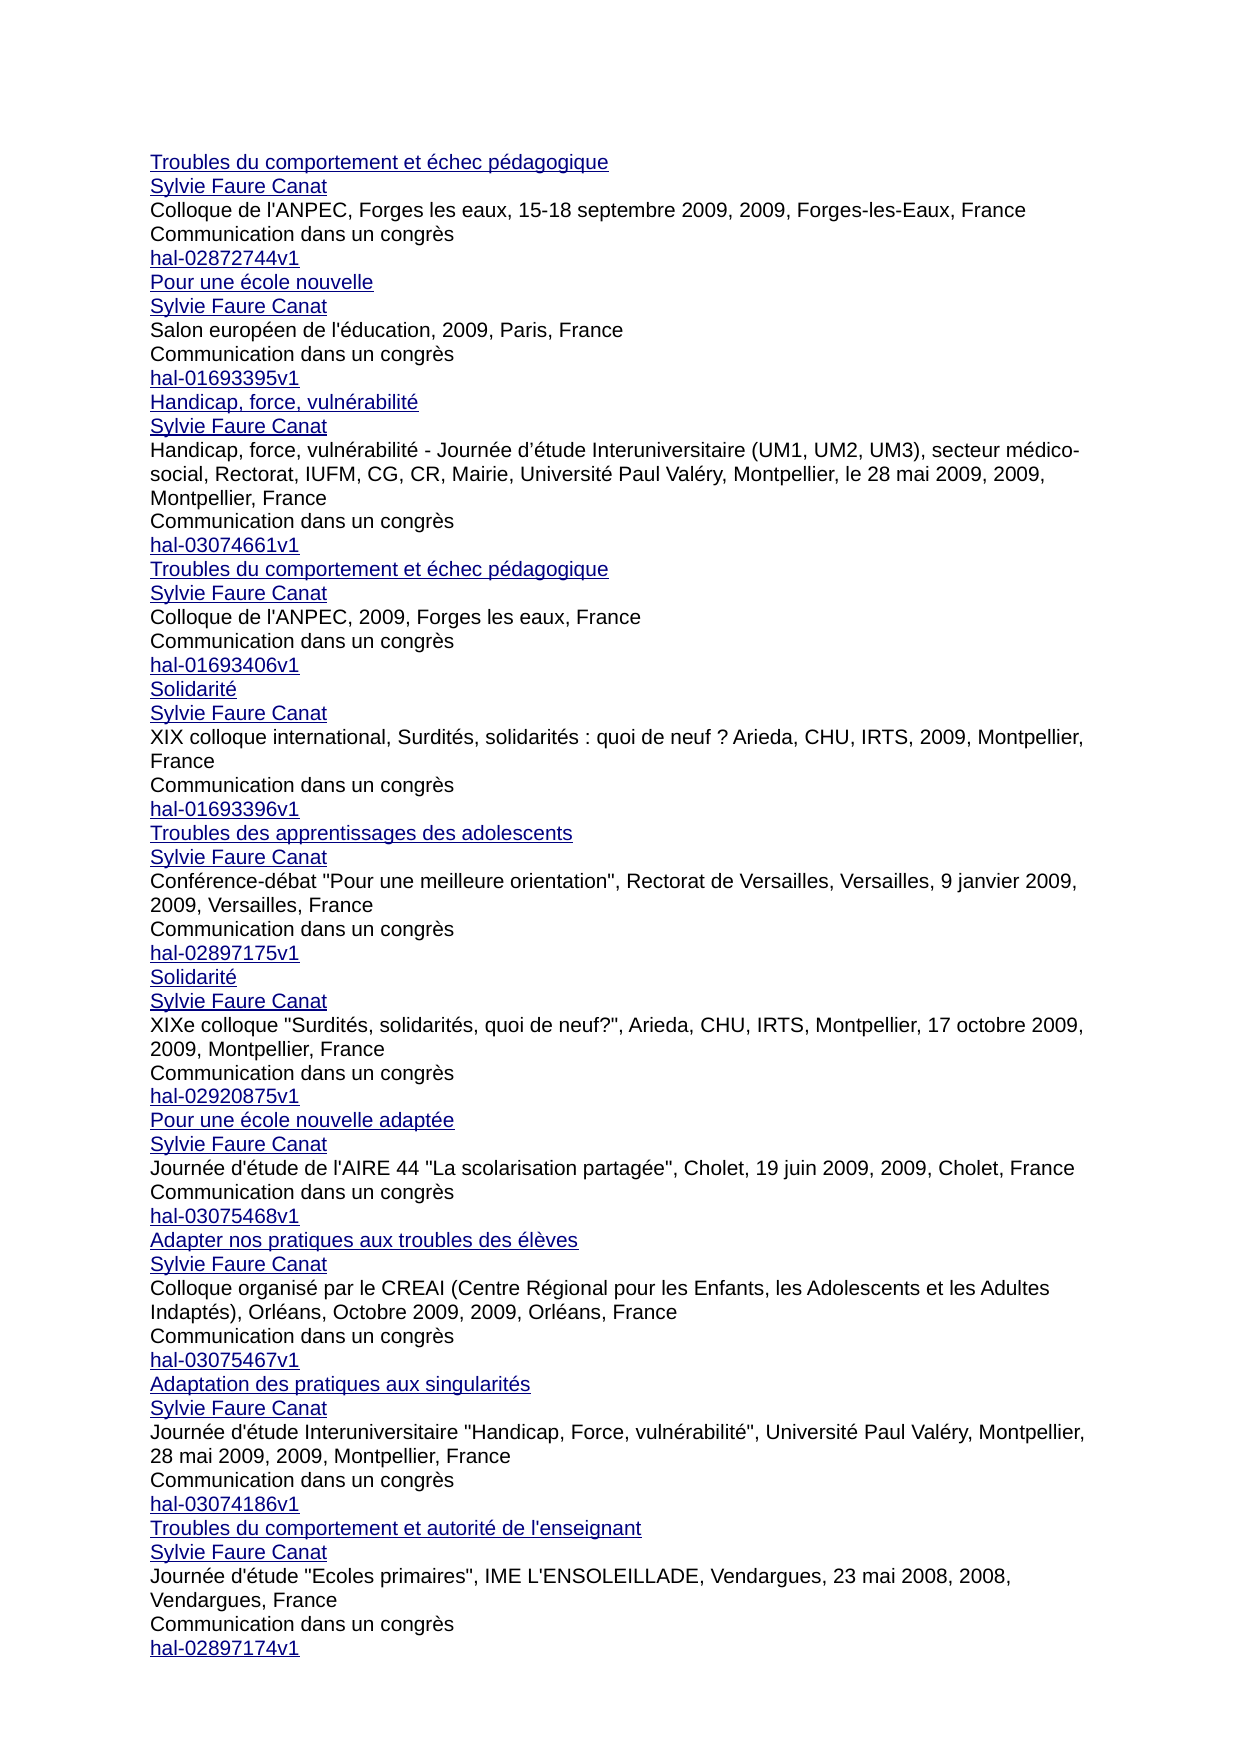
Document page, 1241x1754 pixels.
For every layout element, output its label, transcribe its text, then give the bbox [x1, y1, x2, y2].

table_cell Troubles du comportement et échec pédagogique Sylvie Faure Canat Colloque de l'ANPEC, Forges les eaux, 15-18 septembre 2009, 2009, Forges-les-Eaux, France Communication dans un congrès hal-02872744v1 [150, 150, 1090, 270]
table_cell Adapter nos pratiques aux troubles des élèves Sylvie Faure Canat Colloque organisé par le CREAI (Centre Régional pour les Enfants, les Adolescents et les Adultes Indaptés), Orléans, Octobre 2009, 2009, Orléans, France Communication dans un congrès hal-03075467v1 [150, 1228, 1090, 1372]
table_cell Troubles du comportement et échec pédagogique Sylvie Faure Canat Colloque de l'ANPEC, 2009, Forges les eaux, France Communication dans un congrès hal-01693406v1 [150, 557, 1090, 677]
table_cell Troubles des apprentissages des adolescents Sylvie Faure Canat Conférence-débat "Pour une meilleure orientation", Rectorat de Versailles, Versailles, 9 janvier 2009, 2009, Versailles, France Communication dans un congrès hal-02897175v1 [150, 821, 1090, 964]
table_cell Troubles du comportement et autorité de l'enseignant Sylvie Faure Canat Journée d'étude "Ecoles primaires", IME L'ENSOLEILLADE, Vendargues, 23 mai 2008, 2008, Vendargues, France Communication dans un congrès hal-02897174v1 [150, 1516, 1090, 1659]
table_cell Solidarité Sylvie Faure Canat XIXe colloque "Surdités, solidarités, quoi de neuf?", Arieda, CHU, IRTS, Montpellier, 17 octobre 2009, 2009, Montpellier, France Communication dans un congrès hal-02920875v1 [150, 965, 1090, 1108]
table_cell Handicap, force, vulnérabilité Sylvie Faure Canat Handicap, force, vulnérabilité - Journée d’étude Interuniversitaire (UM1, UM2, UM3), secteur médico-social, Rectorat, IUFM, CG, CR, Mairie, Université Paul Valéry, Montpellier, le 28 mai 2009, 2009, Montpellier, France Communication dans un congrès hal-03074661v1 [150, 390, 1090, 557]
table_cell Pour une école nouvelle adaptée Sylvie Faure Canat Journée d'étude de l'AIRE 44 "La scolarisation partagée", Cholet, 19 juin 2009, 2009, Cholet, France Communication dans un congrès hal-03075468v1 [150, 1108, 1090, 1228]
table_cell Solidarité Sylvie Faure Canat XIX colloque international, Surdités, solidarités : quoi de neuf ? Arieda, CHU, IRTS, 2009, Montpellier, France Communication dans un congrès hal-01693396v1 [150, 677, 1090, 821]
table_cell Adaptation des pratiques aux singularités Sylvie Faure Canat Journée d'étude Interuniversitaire "Handicap, Force, vulnérabilité", Université Paul Valéry, Montpellier, 28 mai 2009, 2009, Montpellier, France Communication dans un congrès hal-03074186v1 [150, 1372, 1090, 1516]
table_cell Pour une école nouvelle Sylvie Faure Canat Salon européen de l'éducation, 2009, Paris, France Communication dans un congrès hal-01693395v1 [150, 270, 1090, 389]
